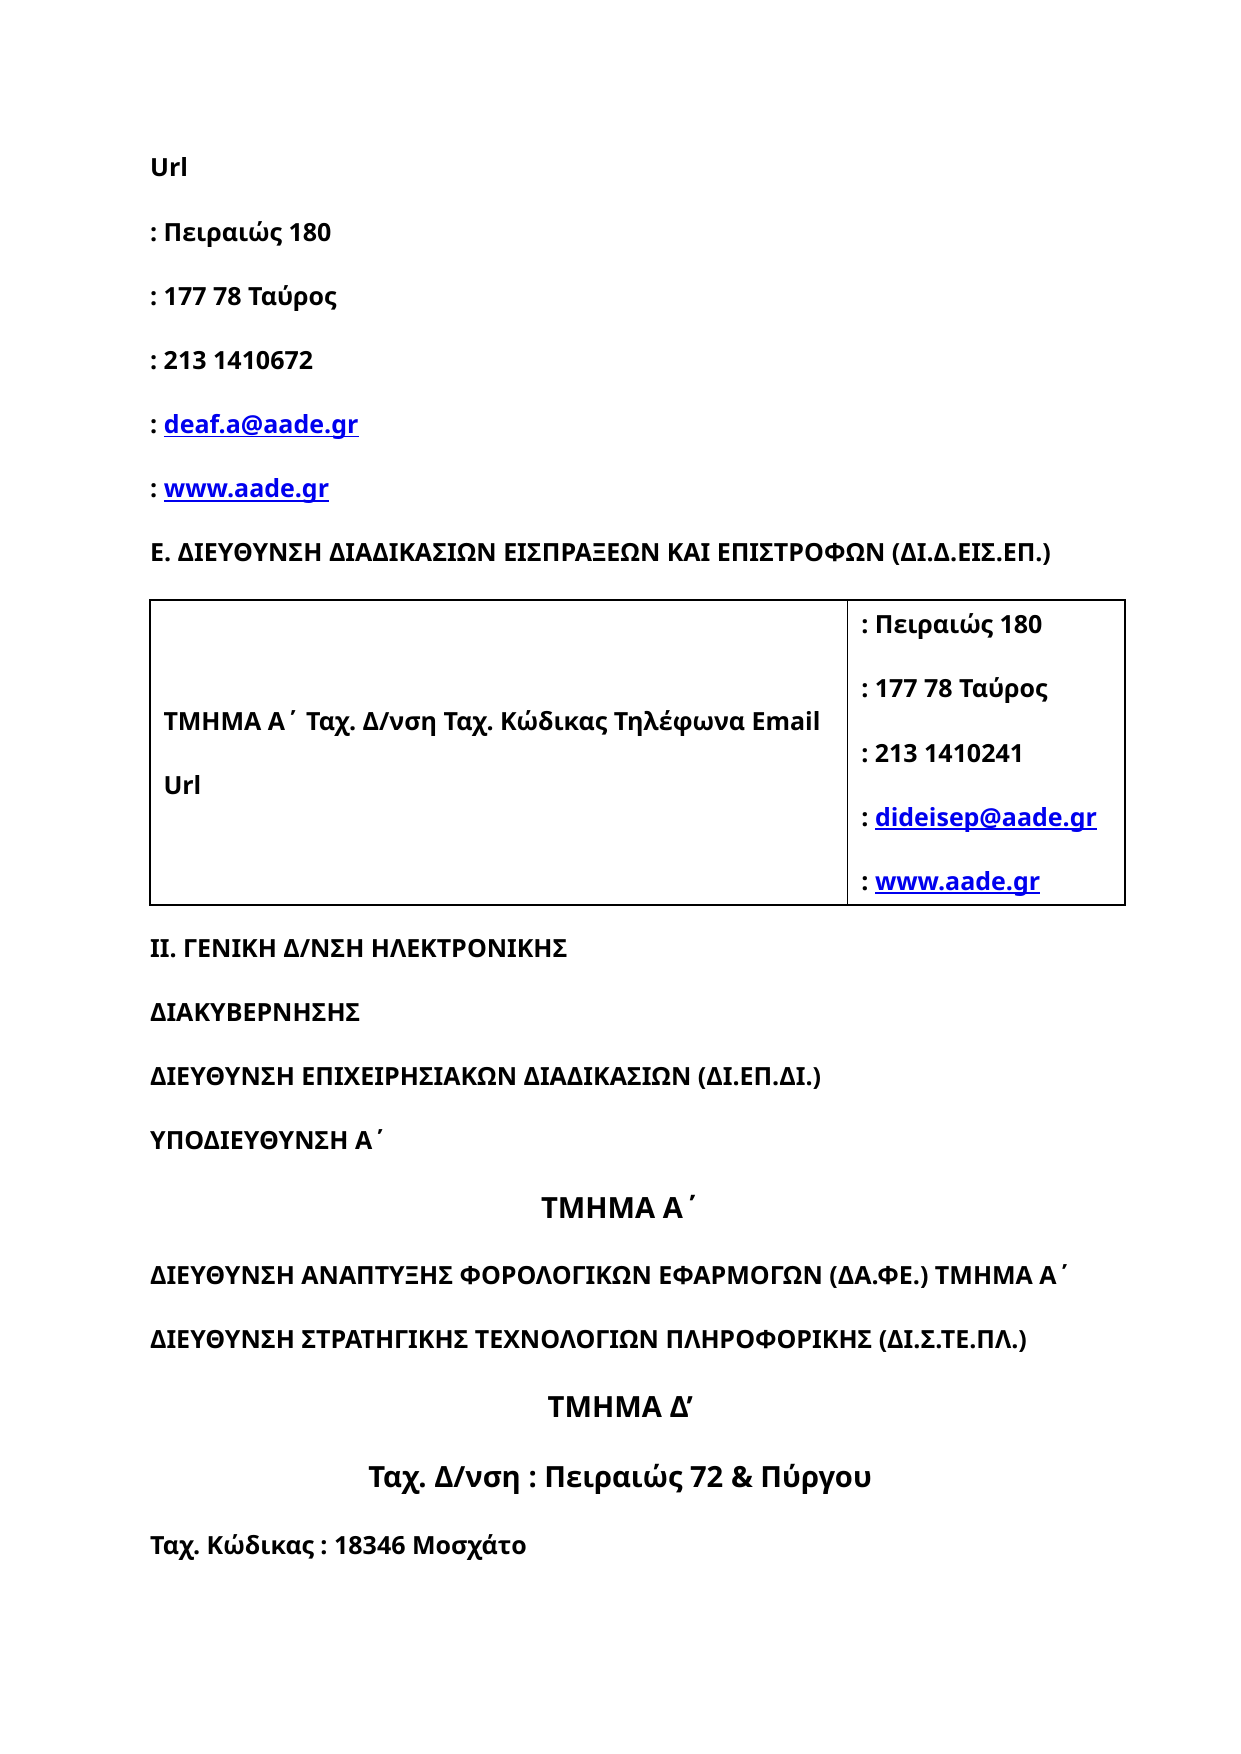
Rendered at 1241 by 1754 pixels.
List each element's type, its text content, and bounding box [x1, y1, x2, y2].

text : Πειραιώς 180 [150, 214, 1090, 248]
text Ταχ. Κώδικας : 18346 Μοσχάτο [150, 1527, 1090, 1561]
text Url [150, 150, 1090, 184]
subtitle ΤΜΗΜΑ Δ’ [150, 1386, 1090, 1426]
text ΔΙΕΥΘΥΝΣΗ ΑΝΑΠΤΥΞΗΣ ΦΟΡΟΛΟΓΙΚΩΝ ΕΦΑΡΜΟΓΩΝ (ΔΑ.ΦΕ.) ΤΜΗΜΑ Α΄ [150, 1258, 1090, 1292]
text : 177 78 Ταύρος [150, 278, 1090, 312]
text ΔΙΕΥΘΥΝΣΗ ΣΤΡΑΤΗΓΙΚΗΣ ΤΕΧΝΟΛΟΓΙΩΝ ΠΛΗΡΟΦΟΡΙΚΗΣ (ΔΙ.Σ.ΤΕ.ΠΛ.) [150, 1322, 1090, 1356]
table_header : Πειραιώς 180 : 177 78 Ταύρος : 213 1410241 : dideisep@aade.gr : www.aade.gr [848, 601, 1124, 904]
text ΔΙΑΚΥΒΕΡΝΗΣΗΣ [150, 995, 1090, 1029]
text ΥΠΟΔΙΕΥΘΥΝΣΗ Α΄ [150, 1123, 1090, 1157]
table_header ΤΜΗΜΑ Α΄ Ταχ. Δ/νση Ταχ. Κώδικας Τηλέφωνα Email Url [151, 601, 847, 904]
subtitle Ταχ. Δ/νση : Πειραιώς 72 & Πύργου [150, 1457, 1090, 1496]
text : deaf.a@aade.gr [150, 407, 1090, 441]
text : www.aade.gr [150, 471, 1090, 505]
subtitle ΤΜΗΜΑ Α΄ [150, 1187, 1090, 1227]
text ΔΙΕΥΘΥΝΣΗ ΕΠΙΧΕΙΡΗΣΙΑΚΩΝ ΔΙΑΔΙΚΑΣΙΩΝ (ΔΙ.ΕΠ.ΔΙ.) [150, 1059, 1090, 1093]
text : 213 1410672 [150, 342, 1090, 377]
text ΙΙ. ΓΕΝΙΚΗ Δ/ΝΣΗ ΗΛΕΚΤΡΟΝΙΚΗΣ [150, 931, 1090, 964]
text Ε. ΔΙΕΥΘΥΝΣΗ ΔΙΑΔΙΚΑΣΙΩΝ ΕΙΣΠΡΑΞΕΩΝ ΚΑΙ ΕΠΙΣΤΡΟΦΩΝ (ΔΙ.Δ.ΕΙΣ.ΕΠ.) [150, 535, 1090, 569]
